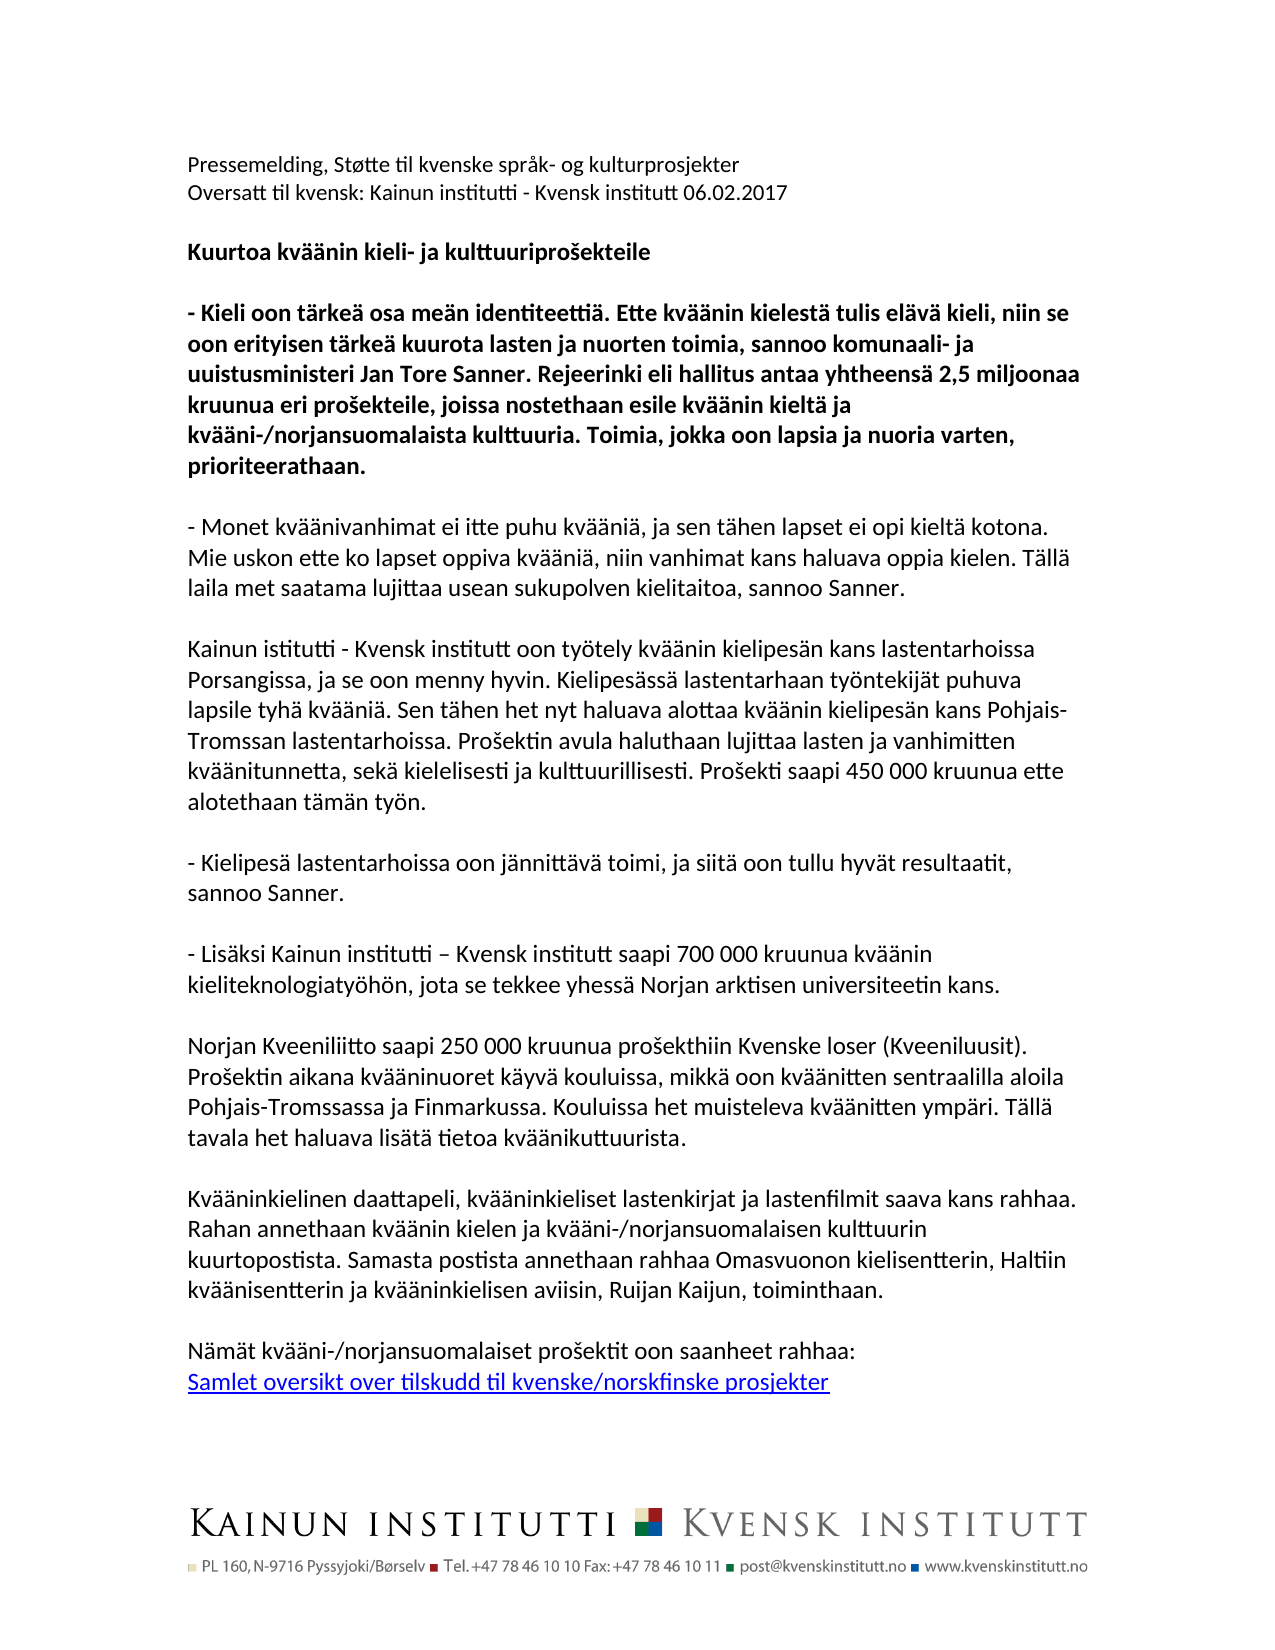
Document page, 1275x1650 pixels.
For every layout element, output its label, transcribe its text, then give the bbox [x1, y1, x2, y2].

text - Kielipesä lastentarhoissa oon jännittävä toimi, ja siitä oon tullu hyvät resultaatit, sannoo Sanner. [187, 847, 1087, 908]
text Nämät kvääni-/norjansuomalaiset prošektit oon saanheet rahhaa: [187, 1335, 1087, 1366]
text Kvääninkielinen daattapeli, kvääninkieliset lastenkirjat ja lastenfilmit saava kans rahhaa. Rahan annethaan kväänin kielen ja kvääni-/norjansuomalaisen kulttuurin kuurtopostista. Samasta postista annethaan rahhaa Omasvuonon kielisentterin, Haltiin kväänisentterin ja kvääninkielisen aviisin, Ruijan Kaijun, toiminthaan. [187, 1183, 1087, 1305]
text - Lisäksi Kainun institutti – Kvensk institutt saapi 700 000 kruunua kväänin kieliteknologiatyöhön, jota se tekkee yhessä Norjan arktisen universiteetin kans. [187, 938, 1087, 999]
text - Kieli oon tärkeä osa meän identiteettiä. Ette kväänin kielestä tulis elävä kieli, niin se oon erityisen tärkeä kuurota lasten ja nuorten toimia, sannoo komunaali- ja uuistusministeri Jan Tore Sanner. Rejeerinki eli hallitus antaa yhtheensä 2,5 miljoonaa kruunua eri prošekteile, joissa nostethaan esile kväänin kieltä ja kvääni-/norjansuomalaista kulttuuria. Toimia, jokka oon lapsia ja nuoria varten, prioriteerathaan. [187, 298, 1087, 481]
picture [187, 1508, 1088, 1577]
text - Monet kväänivanhimat ei itte puhu kvääniä, ja sen tähen lapset ei opi kieltä kotona. Mie uskon ette ko lapset oppiva kvääniä, niin vanhimat kans haluava oppia kielen. Tällä laila met saatama lujittaa usean sukupolven kielitaitoa, sannoo Sanner. [187, 511, 1087, 603]
text Norjan Kveeniliitto saapi 250 000 kruunua prošekthiin Kvenske loser (Kveeniluusit). Prošektin aikana kvääninuoret käyvä kouluissa, mikkä oon kväänitten sentraalilla aloila Pohjais-Tromssassa ja Finmarkussa. Kouluissa het muisteleva kväänitten ympäri. Tällä tavala het haluava lisätä tietoa kväänikuttuurista. [187, 1030, 1087, 1152]
text Oversatt til kvensk: Kainun institutti - Kvensk institutt 06.02.2017 [187, 178, 1087, 206]
text Kuurtoa kväänin kieli- ja kulttuuriprošekteile [187, 237, 1087, 267]
text Pressemelding, Støtte til kvenske språk- og kulturprosjekter [187, 150, 1087, 178]
text Kainun istitutti - Kvensk institutt oon työtely kväänin kielipesän kans lastentarhoissa Porsangissa, ja se oon menny hyvin. Kielipesässä lastentarhaan työntekijät puhuva lapsile tyhä kvääniä. Sen tähen het nyt haluava alottaa kväänin kielipesän kans Pohjais-Tromssan lastentarhoissa. Prošektin avula haluthaan lujittaa lasten ja vanhimitten kväänitunnetta, sekä kielelisesti ja kulttuurillisesti. Prošekti saapi 450 000 kruunua ette alotethaan tämän työn. [187, 633, 1087, 816]
text Samlet oversikt over tilskudd til kvenske/norskfinske prosjekter [187, 1366, 1087, 1396]
